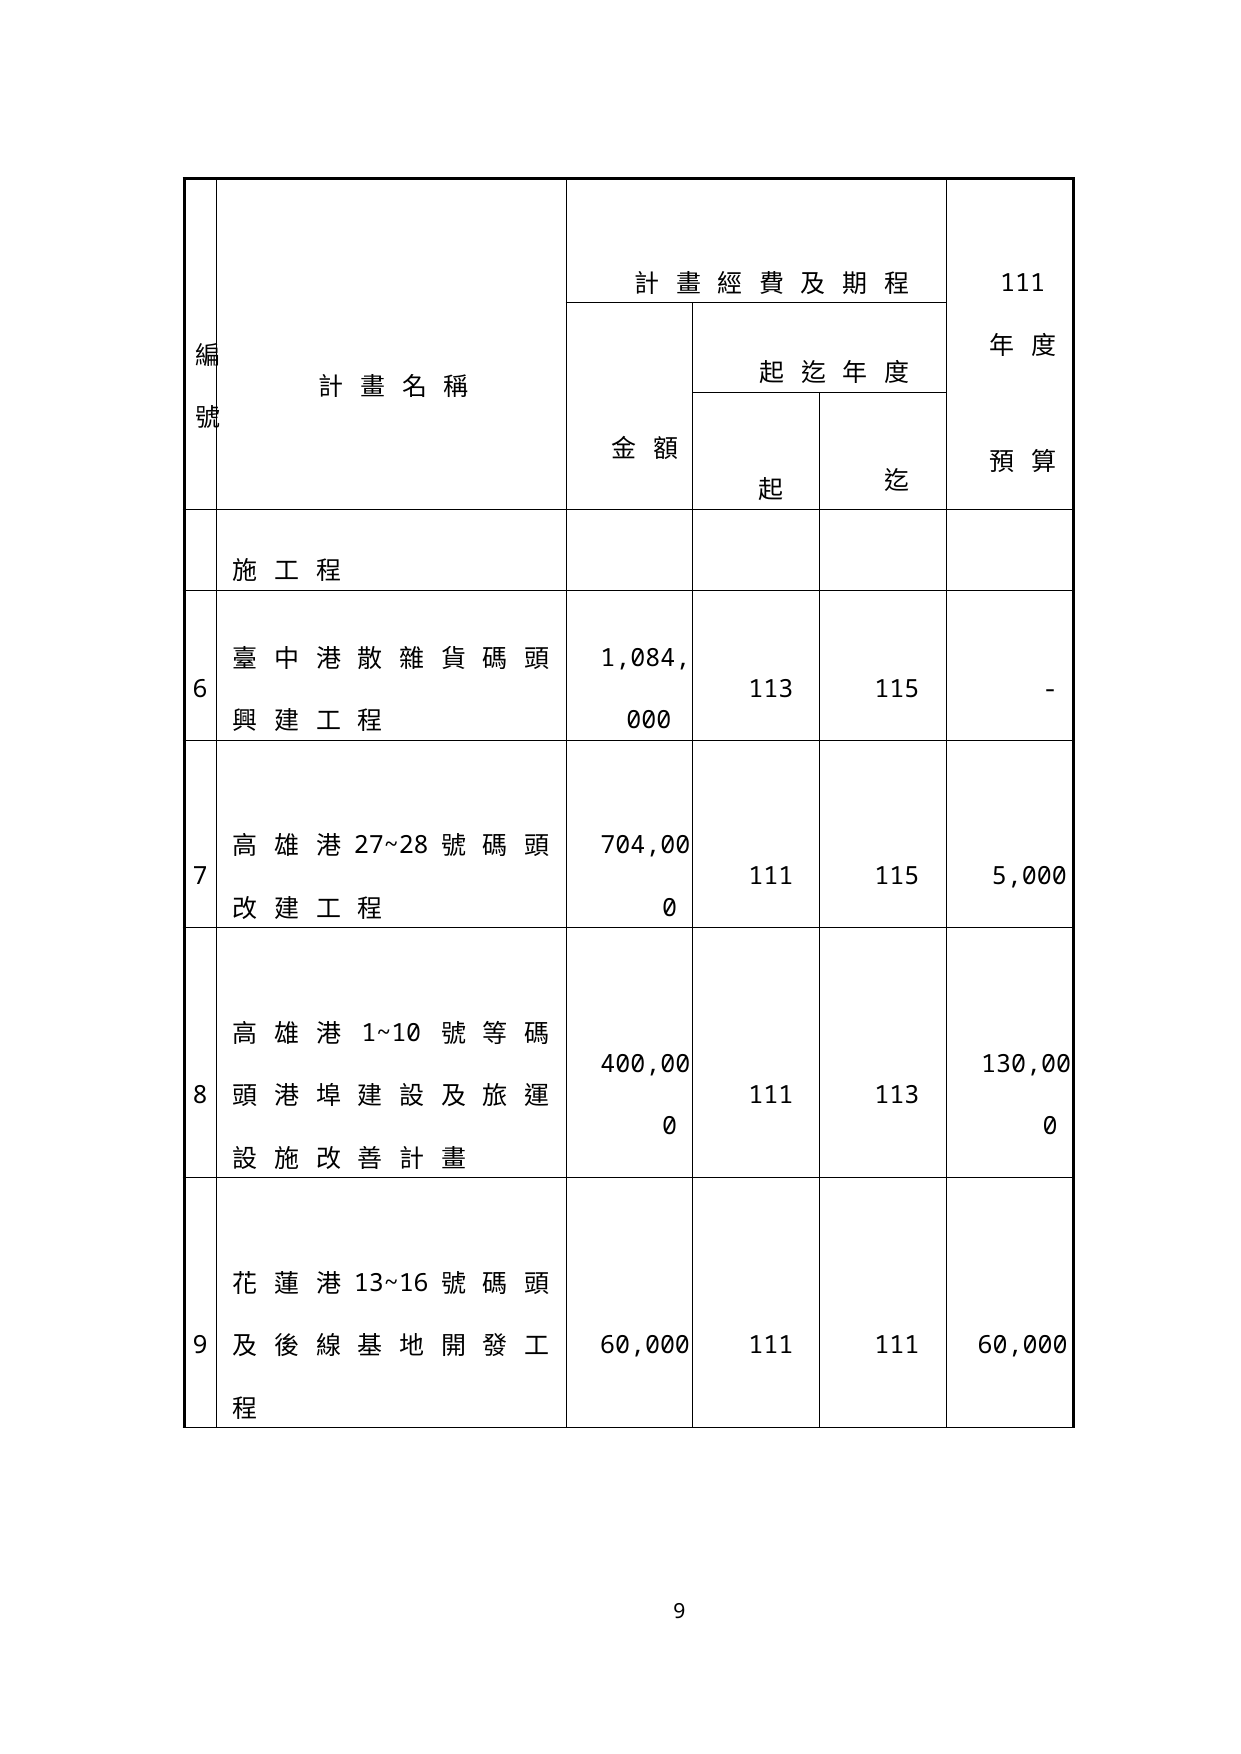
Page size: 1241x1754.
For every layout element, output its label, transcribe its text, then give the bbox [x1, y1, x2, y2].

table_cell 施工程 [217, 510, 566, 590]
table_cell 60,000 [567, 1178, 692, 1427]
table_header 111年度 預算案數 [947, 180, 1072, 508]
table_header 計畫名稱 [217, 180, 566, 508]
table_cell 115 [820, 591, 946, 740]
table_cell 111 [693, 928, 819, 1177]
table_header 計畫經費及期程 [567, 180, 946, 302]
table_cell 113 [820, 928, 946, 1177]
table_cell 60,000 [947, 1178, 1072, 1427]
table_cell 111 [693, 741, 819, 927]
table_cell 113 [693, 591, 819, 740]
table_cell 花蓮港13~16號碼頭及後線基地開發工程 [217, 1178, 566, 1427]
table_cell 10,000 [947, 510, 1072, 590]
table_cell [186, 510, 216, 590]
table_cell 8 [186, 928, 216, 1177]
table_cell 111 [693, 1178, 819, 1427]
table_cell 5,000 [947, 741, 1072, 927]
table_cell 迄 [820, 393, 946, 508]
table_cell 400,000 [567, 928, 692, 1177]
table_cell 704,000 [567, 741, 692, 927]
table_cell 起迄年度 [693, 303, 946, 392]
table_cell 115 [820, 741, 946, 927]
table_cell 7 [186, 741, 216, 927]
table_cell [693, 510, 819, 590]
table_cell 111 [820, 1178, 946, 1427]
table_cell 高雄港1~10號等碼頭港埠建設及旅運設施改善計畫 [217, 928, 566, 1177]
table_cell 高雄港27~28號碼頭改建工程 [217, 741, 566, 927]
table_header 編號 [186, 180, 216, 508]
table_cell 金額 [567, 303, 692, 508]
table_cell [820, 510, 946, 590]
table_cell 130,000 [947, 928, 1072, 1177]
table_cell 臺中港散雜貨碼頭興建工程 [217, 591, 566, 740]
table_cell 1,084,000 [567, 591, 692, 740]
table_cell 6 [186, 591, 216, 740]
table_cell 起 [693, 393, 819, 508]
table_cell - [947, 591, 1072, 740]
table_cell [567, 510, 692, 590]
table_cell 9 [186, 1178, 216, 1427]
